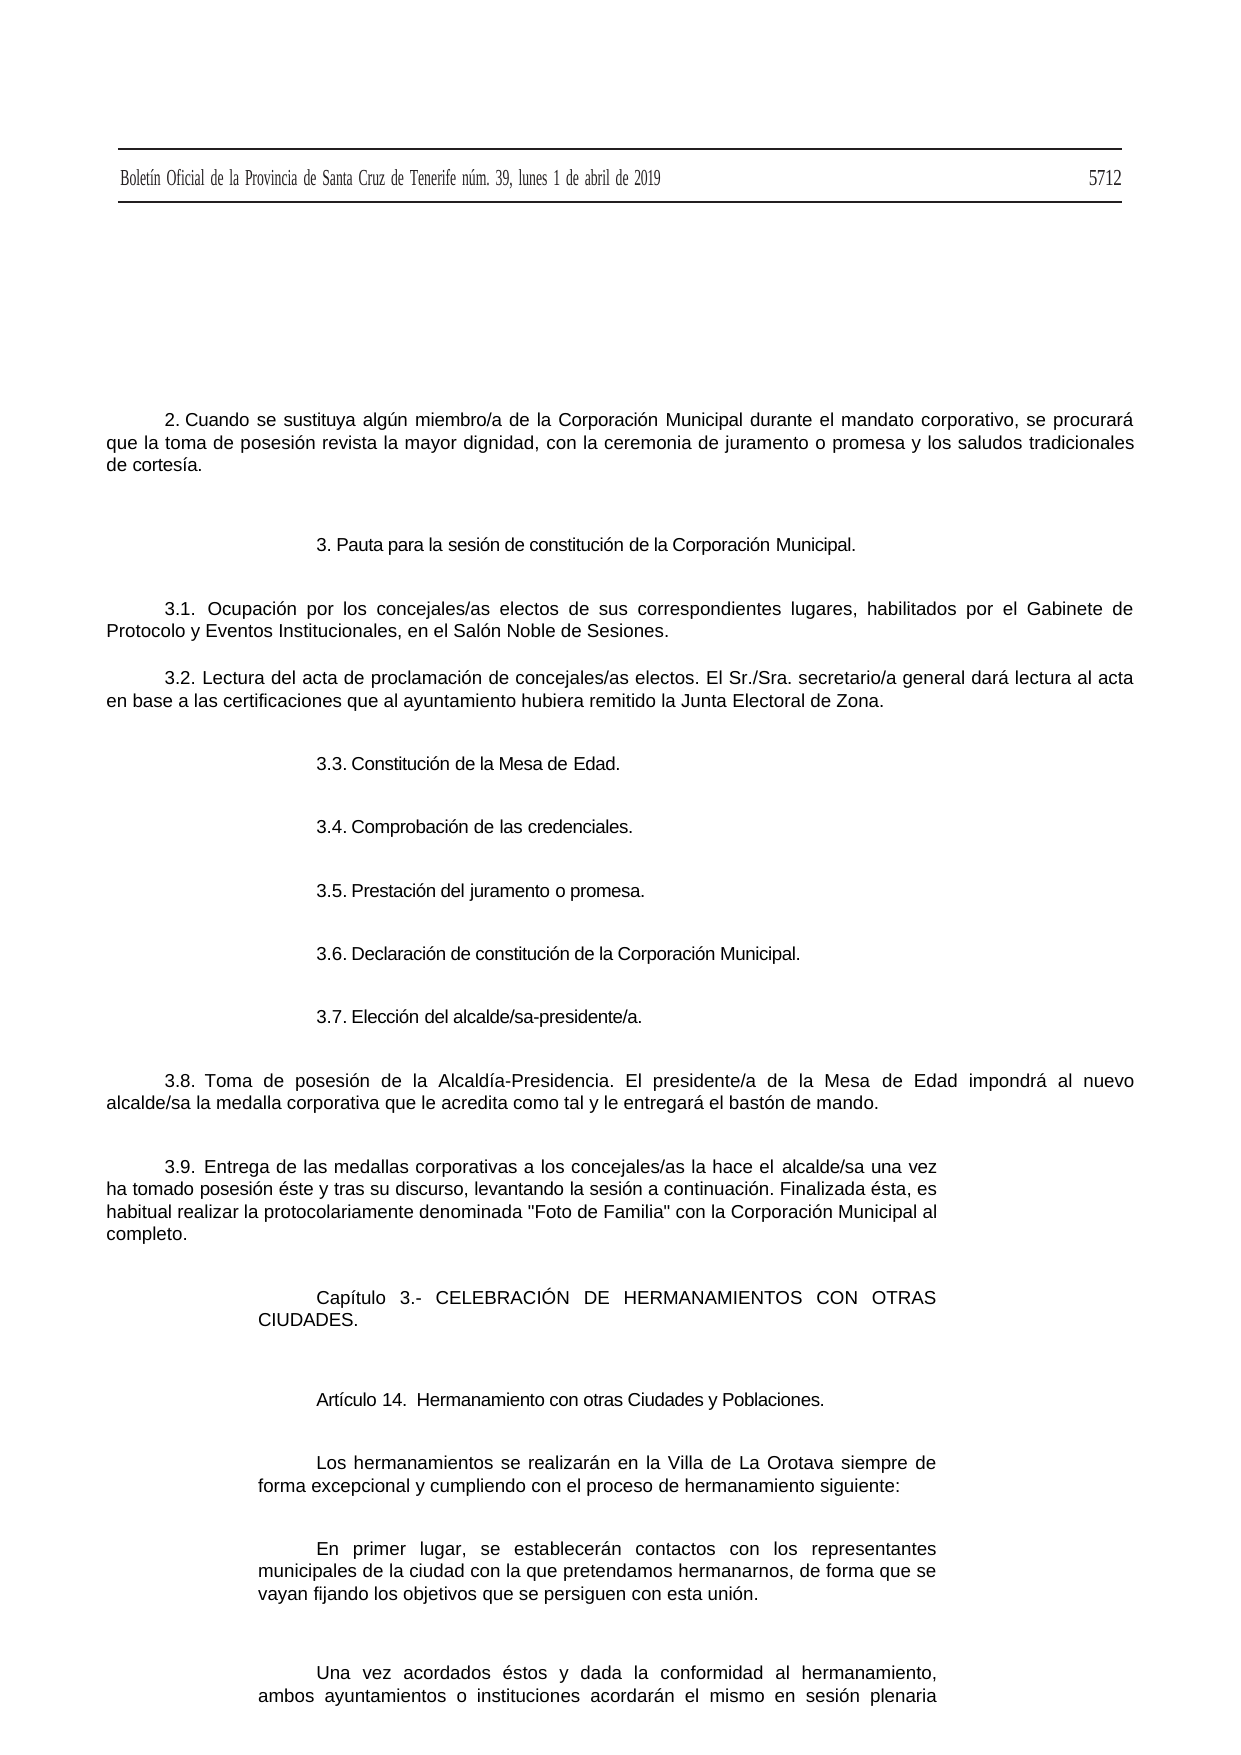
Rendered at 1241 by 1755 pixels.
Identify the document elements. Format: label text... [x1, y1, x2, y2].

list Lectura del acta de proclamación de concejales/as electos. El Sr./Sra. secretario/a general dará lectura al acta en base a las certificaciones que al ayuntamiento hubiera remitido la Junta Electoral de Zona. [106, 667, 1134, 711]
list Prestación del juramento o promesa. [316, 879, 1134, 901]
text Una vez acordados éstos y dada la conformidad al hermanamiento, ambos ayuntamientos o instituciones acordarán el mismo en sesión plenaria [258, 1662, 937, 1706]
list Cuando se sustituya algún miembro/a de la Corporación Municipal durante el mandato corporativo, se procurará que la toma de posesión revista la mayor dignidad, con la ceremonia de juramento o promesa y los saludos tradicionales de cortesía. [106, 409, 1134, 476]
list Ocupación por los concejales/as electos de sus correspondientes lugares, habilitados por el Gabinete de Protocolo y Eventos Institucionales, en el Salón Noble de Sesiones. [106, 598, 1134, 642]
list Pauta para la sesión de constitución de la Corporación Municipal. [316, 534, 1134, 556]
text Capítulo 3.- CELEBRACIÓN DE HERMANAMIENTOS CON OTRAS CIUDADES. [258, 1287, 937, 1331]
list Declaración de constitución de la Corporación Municipal. [316, 943, 1134, 964]
list Entrega de las medallas corporativas a los concejales/as la hace el alcalde/sa una vez ha tomado posesión éste y tras su discurso, levantando la sesión a continuación. Finalizada ésta, es habitual realizar la protocolariamente denominada "Foto de Familia" con la Corporación Municipal al completo. [106, 1155, 937, 1245]
text Los hermanamientos se realizarán en la Villa de La Orotava siempre de forma excepcional y cumpliendo con el proceso de hermanamiento siguiente: [258, 1452, 937, 1496]
list Constitución de la Mesa de Edad. [316, 753, 1134, 774]
text Artículo 14. Hermanamiento con otras Ciudades y Poblaciones. [316, 1388, 1134, 1410]
list Comprobación de las credenciales. [316, 816, 1134, 837]
text En primer lugar, se establecerán contactos con los representantes municipales de la ciudad con la que pretendamos hermanarnos, de forma que se vayan fijando los objetivos que se persiguen con esta unión. [258, 1537, 937, 1604]
list Elección del alcalde/sa-presidente/a. [316, 1006, 1134, 1028]
list Toma de posesión de la Alcaldía-Presidencia. El presidente/a de la Mesa de Edad impondrá al nuevo alcalde/sa la medalla corporativa que le acredita como tal y le entregará el bastón de mando. [106, 1069, 1134, 1114]
